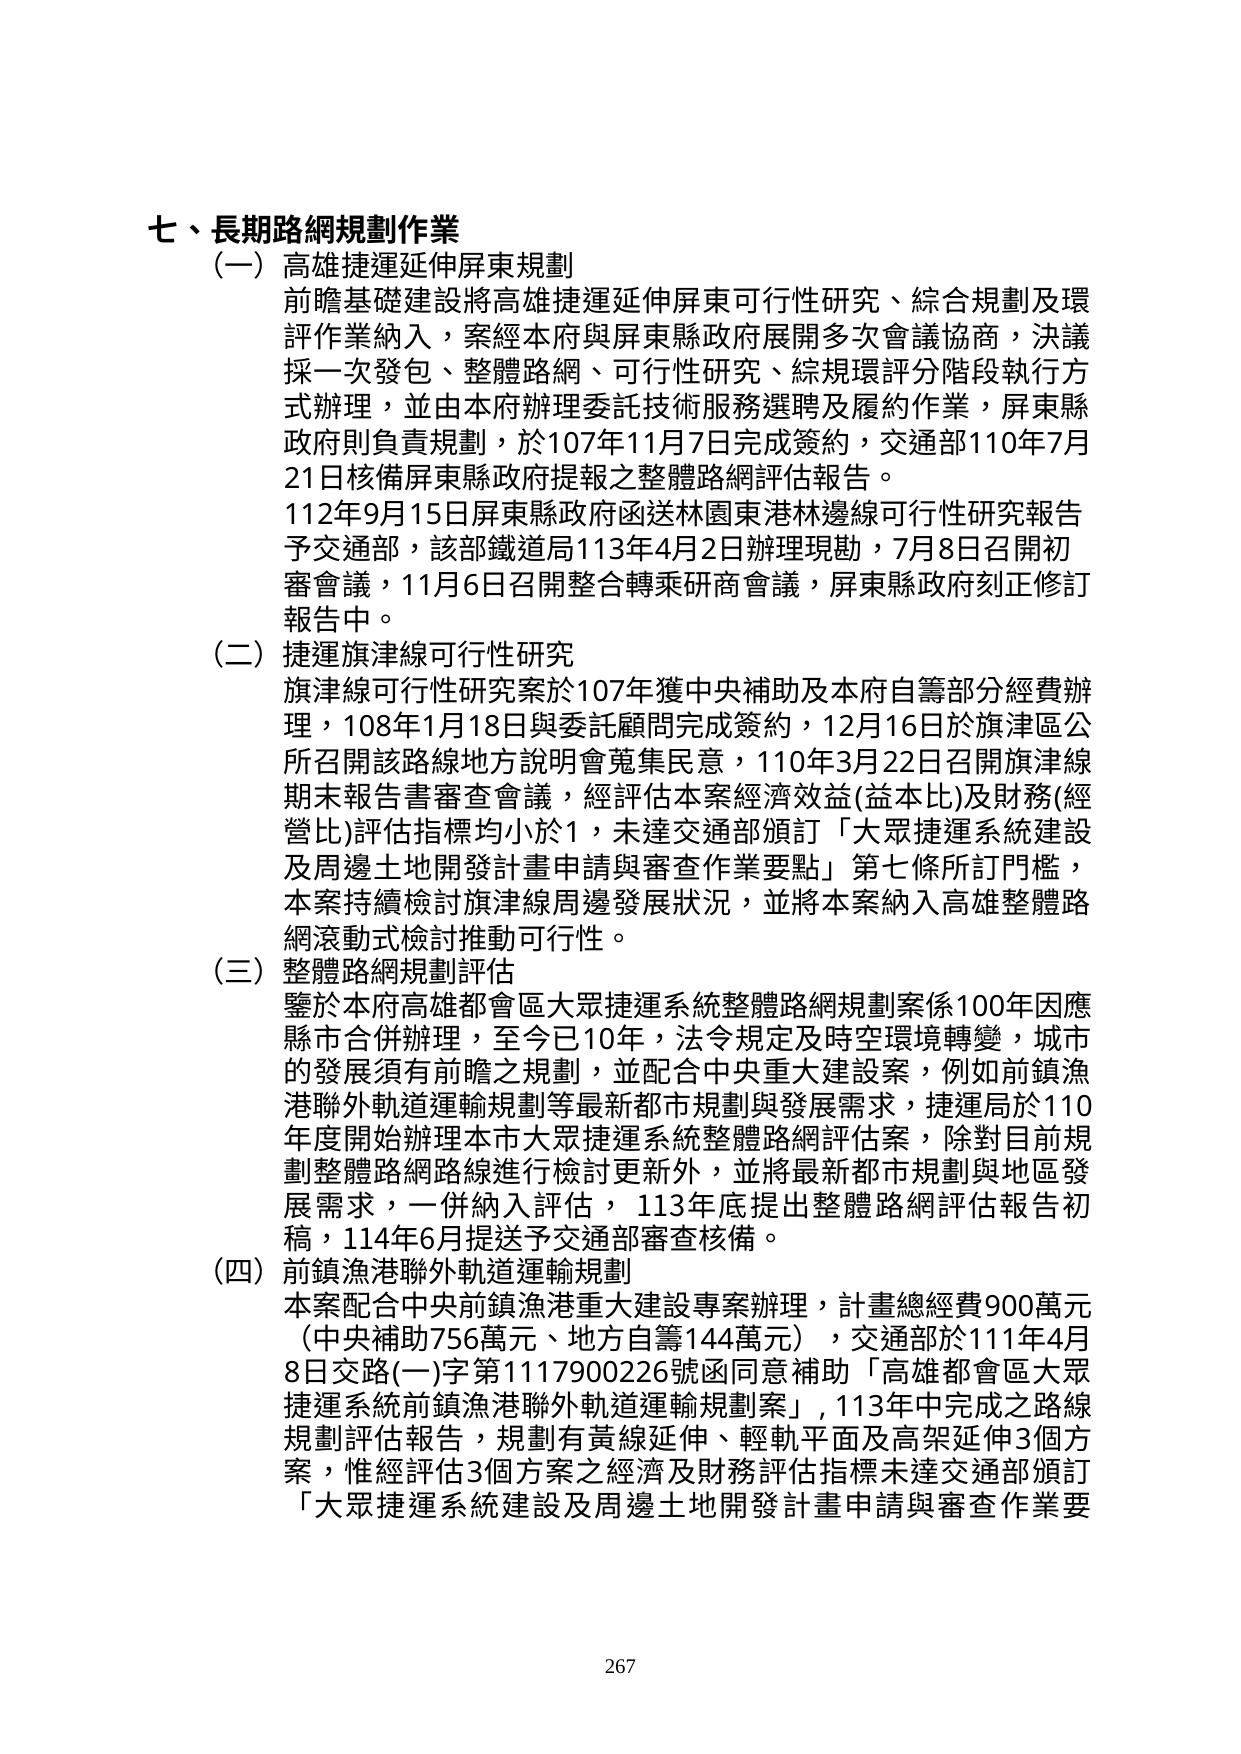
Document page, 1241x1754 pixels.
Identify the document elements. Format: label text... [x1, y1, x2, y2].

text （四）前鎮漁港聯外軌道運輸規劃 [195, 1256, 1092, 1289]
text 鑒於本府高雄都會區大眾捷運系統整體路網規劃案係100年因應縣市合併辦理，至今已10年，法令規定及時空環境轉變，城市的發展須有前瞻之規劃，並配合中央重大建設案，例如前鎮漁港聯外軌道運輸規劃等最新都市規劃與發展需求，捷運局於110年度開始辦理本市大眾捷運系統整體路網評估案，除對目前規劃整體路網路線進行檢討更新外，並將最新都市規劃與地區發展需求，一併納入評估， 113年底提出整體路網評估報告初稿，114年6月提送予交通部審查核備。 [283, 989, 1092, 1256]
text （二）捷運旗津線可行性研究 [195, 637, 1092, 673]
text 本案配合中央前鎮漁港重大建設專案辦理，計畫總經費900萬元（中央補助756萬元、地方自籌144萬元），交通部於111年4月8日交路(一)字第1117900226號函同意補助「高雄都會區大眾捷運系統前鎮漁港聯外軌道運輸規劃案」, 113年中完成之路線規劃評估報告，規劃有黃線延伸、輕軌平面及高架延伸3個方案，惟經評估3個方案之經濟及財務評估指標未達交通部頒訂「大眾捷運系統建設及周邊土地開發計畫申請與審查作業要 [283, 1289, 1092, 1523]
text 112年9月15日屏東縣政府函送林園東港林邊線可行性研究報告予交通部，該部鐵道局113年4月2日辦理現勘，7月8日召開初審會議，11月6日召開整合轉乘研商會議，屏東縣政府刻正修訂報告中。 [283, 496, 1092, 637]
text （三）整體路網規劃評估 [195, 956, 1092, 989]
text 七、長期路網規劃作業 [148, 214, 1092, 248]
text 前瞻基礎建設將高雄捷運延伸屏東可行性研究、綜合規劃及環評作業納入，案經本府與屏東縣政府展開多次會議協商，決議採一次發包、整體路網、可行性研究、綜規環評分階段執行方式辦理，並由本府辦理委託技術服務選聘及履約作業，屏東縣政府則負責規劃，於107年11月7日完成簽約，交通部110年7月21日核備屏東縣政府提報之整體路網評估報告。 [283, 283, 1092, 496]
text （一）高雄捷運延伸屏東規劃 [195, 248, 1092, 283]
text 旗津線可行性研究案於107年獲中央補助及本府自籌部分經費辦理，108年1月18日與委託顧問完成簽約，12月16日於旗津區公所召開該路線地方說明會蒐集民意，110年3月22日召開旗津線期末報告書審查會議，經評估本案經濟效益(益本比)及財務(經營比)評估指標均小於1，未達交通部頒訂「大眾捷運系統建設及周邊土地開發計畫申請與審查作業要點」第七條所訂門檻，本案持續檢討旗津線周邊發展狀況，並將本案納入高雄整體路網滾動式檢討推動可行性。 [283, 673, 1092, 956]
